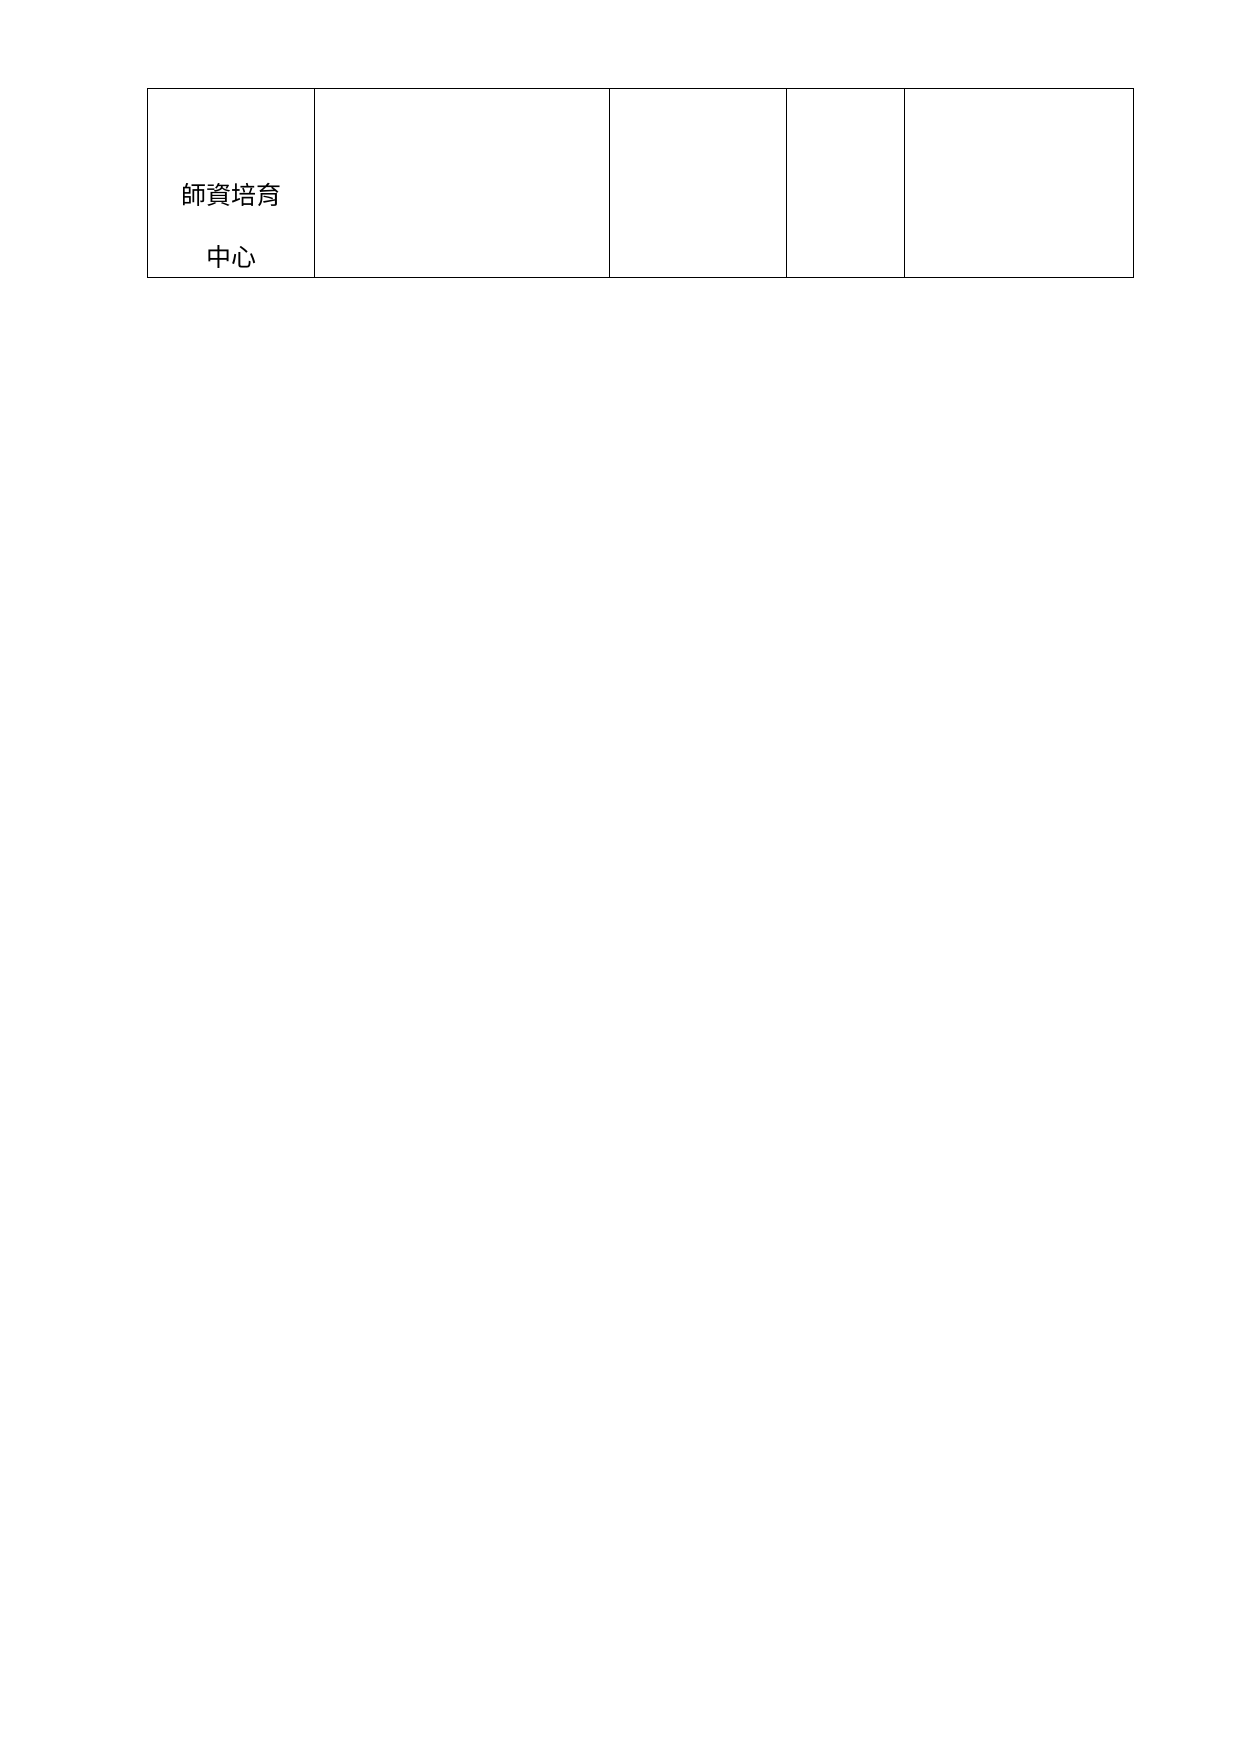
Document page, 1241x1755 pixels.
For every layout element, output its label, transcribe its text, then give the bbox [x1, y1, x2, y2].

table_cell [610, 89, 786, 277]
table_cell [905, 89, 1133, 277]
table_cell 師資培育 中心 [148, 89, 314, 277]
table_cell [787, 89, 904, 277]
table_cell [315, 89, 609, 277]
